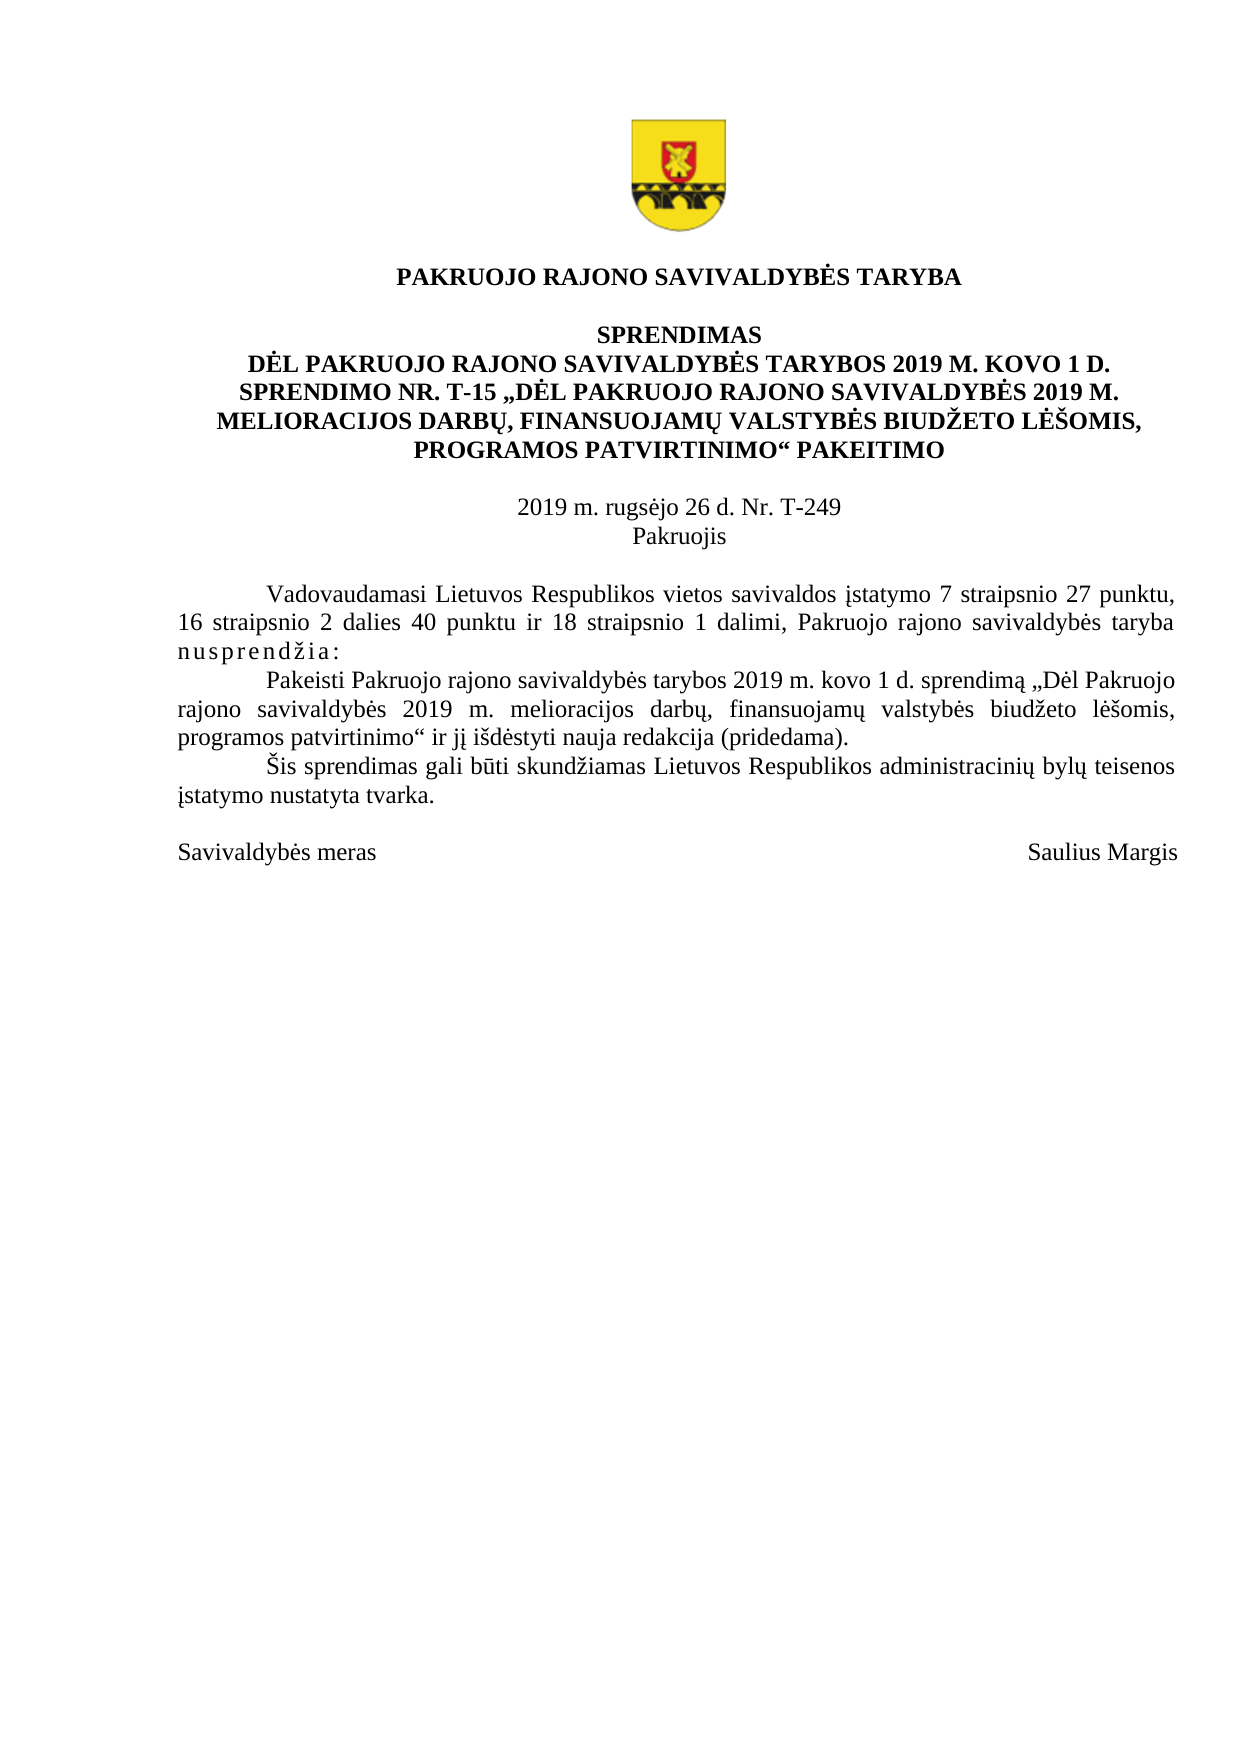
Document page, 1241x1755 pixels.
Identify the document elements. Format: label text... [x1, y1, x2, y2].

text DĖL PAKRUOJO RAJONO SAVIVALDYBĖS TARYBOS 2019 M. KOVO 1 D. SPRENDIMO NR. T-15 „DĖL PAKRUOJO RAJONO SAVIVALDYBĖS 2019 M. MELIORACIJOS DARBŲ, FINANSUOJAMŲ VALSTYBĖS BIUDŽETO LĖŠOMIS, PROGRAMOS PATVIRTINIMO“ PAKEITIMO [177, 349, 1181, 464]
text Šis sprendimas gali būti skundžiamas Lietuvos Respublikos administracinių bylų teisenos įstatymo nustatyta tvarka. [177, 751, 1176, 809]
text Savivaldybės meras Saulius Margis [177, 837, 1219, 895]
text Pakeisti Pakruojo rajono savivaldybės tarybos 2019 m. kovo 1 d. sprendimą „Dėl Pakruojo rajono savivaldybės 2019 m. melioracijos darbų, finansuojamų valstybės biudžeto lėšomis, programos patvirtinimo“ ir jį išdėstyti nauja redakcija (pridedama). [177, 665, 1176, 751]
text SPRENDIMAS [177, 320, 1181, 349]
text Pakruojis [177, 521, 1181, 550]
text PAKRUOJO RAJONO SAVIVALDYBĖS TARYBA [177, 262, 1181, 291]
text Vadovaudamasi Lietuvos Respublikos vietos savivaldos įstatymo 7 straipsnio 27 punktu, 16 straipsnio 2 dalies 40 punktu ir 18 straipsnio 1 dalimi, Pakruojo rajono savivaldybės taryba nusprendžia: [177, 579, 1176, 665]
text 2019 m. rugsėjo 26 d. Nr. T-249 [177, 492, 1181, 521]
